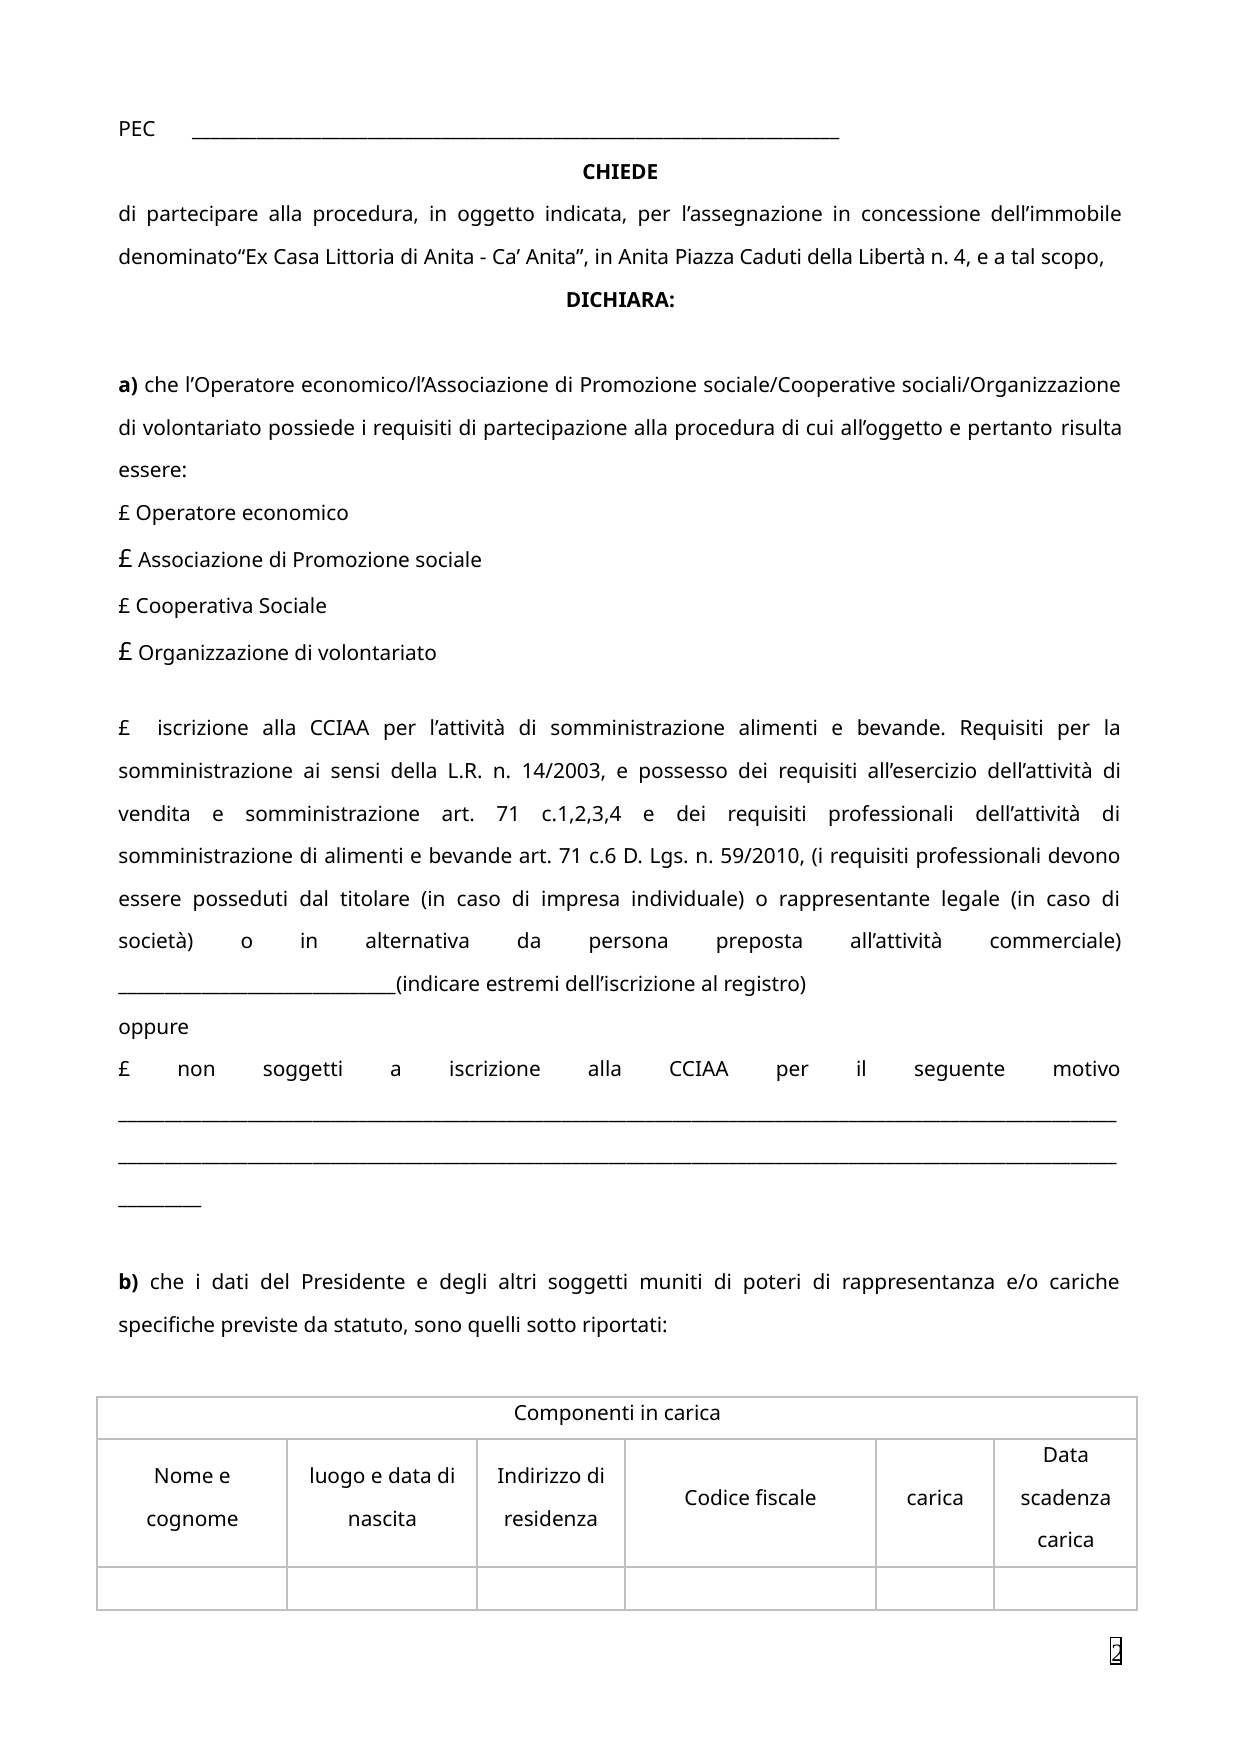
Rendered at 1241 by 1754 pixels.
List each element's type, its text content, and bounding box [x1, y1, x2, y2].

table_cell Nome e cognome [98, 1440, 286, 1566]
text £ Associazione di Promozione sociale [118, 540, 1122, 574]
text £ Organizzazione di volontariato [118, 634, 1122, 668]
text CHIEDE [118, 157, 1122, 185]
table_cell Data scadenza carica [995, 1440, 1136, 1566]
table_cell [995, 1568, 1136, 1608]
table_cell luogo e data di nascita [288, 1440, 476, 1566]
text £ iscrizione alla CCIAA per l’attività di somministrazione alimenti e bevande. Requisiti per la somministrazione ai sensi della L.R. n. 14/2003, e possesso dei requisiti all’esercizio dell’attività di vendita e somministrazione art. 71 c.1,2,3,4 e dei requisiti professionali dell’attività di somministrazione di alimenti e bevande art. 71 c.6 D. Lgs. n. 59/2010, (i requisiti professionali devono essere posseduti dal titolare (in caso di impresa individuale) o rappresentante legale (in caso di società) o in alternativa da persona preposta all’attività commerciale) ______________________________(indicare estremi dell’iscrizione al registro) [118, 713, 1122, 998]
table_cell Codice fiscale [626, 1440, 875, 1566]
table_cell [877, 1568, 993, 1608]
text £ Operatore economico [118, 498, 1122, 526]
table_header Componenti in carica [98, 1398, 1136, 1438]
text £ non soggetti a iscrizione alla CCIAA per il seguente motivo _________________________________________________________________________________________________________________________________________________________________________________________________________________________________ [118, 1054, 1122, 1211]
table_cell carica [877, 1440, 993, 1566]
text DICHIARA: [118, 285, 1122, 313]
text £ Cooperativa Sociale [118, 591, 1122, 620]
table_cell Indirizzo di residenza [478, 1440, 624, 1566]
table_cell [478, 1568, 624, 1608]
text b) che i dati del Presidente e degli altri soggetti muniti di poteri di rappresentanza e/o cariche specifiche previste da statuto, sono quelli sotto riportati: [118, 1267, 1122, 1338]
text di partecipare alla procedura, in oggetto indicata, per l’assegnazione in concessione dell’immobile denominato“Ex Casa Littoria di Anita - Ca’ Anita”, in Anita Piazza Caduti della Libertà n. 4, e a tal scopo, [118, 199, 1122, 271]
table_cell [288, 1568, 476, 1608]
text oppure [118, 1012, 1122, 1040]
text a) che l’Operatore economico/l’Associazione di Promozione sociale/Cooperative sociali/Organizzazione di volontariato possiede i requisiti di partecipazione alla procedura di cui all’oggetto e pertanto risulta essere: [118, 370, 1122, 484]
table_cell [98, 1568, 286, 1608]
text PEC ______________________________________________________________________ [118, 114, 1122, 143]
table_cell [626, 1568, 875, 1608]
